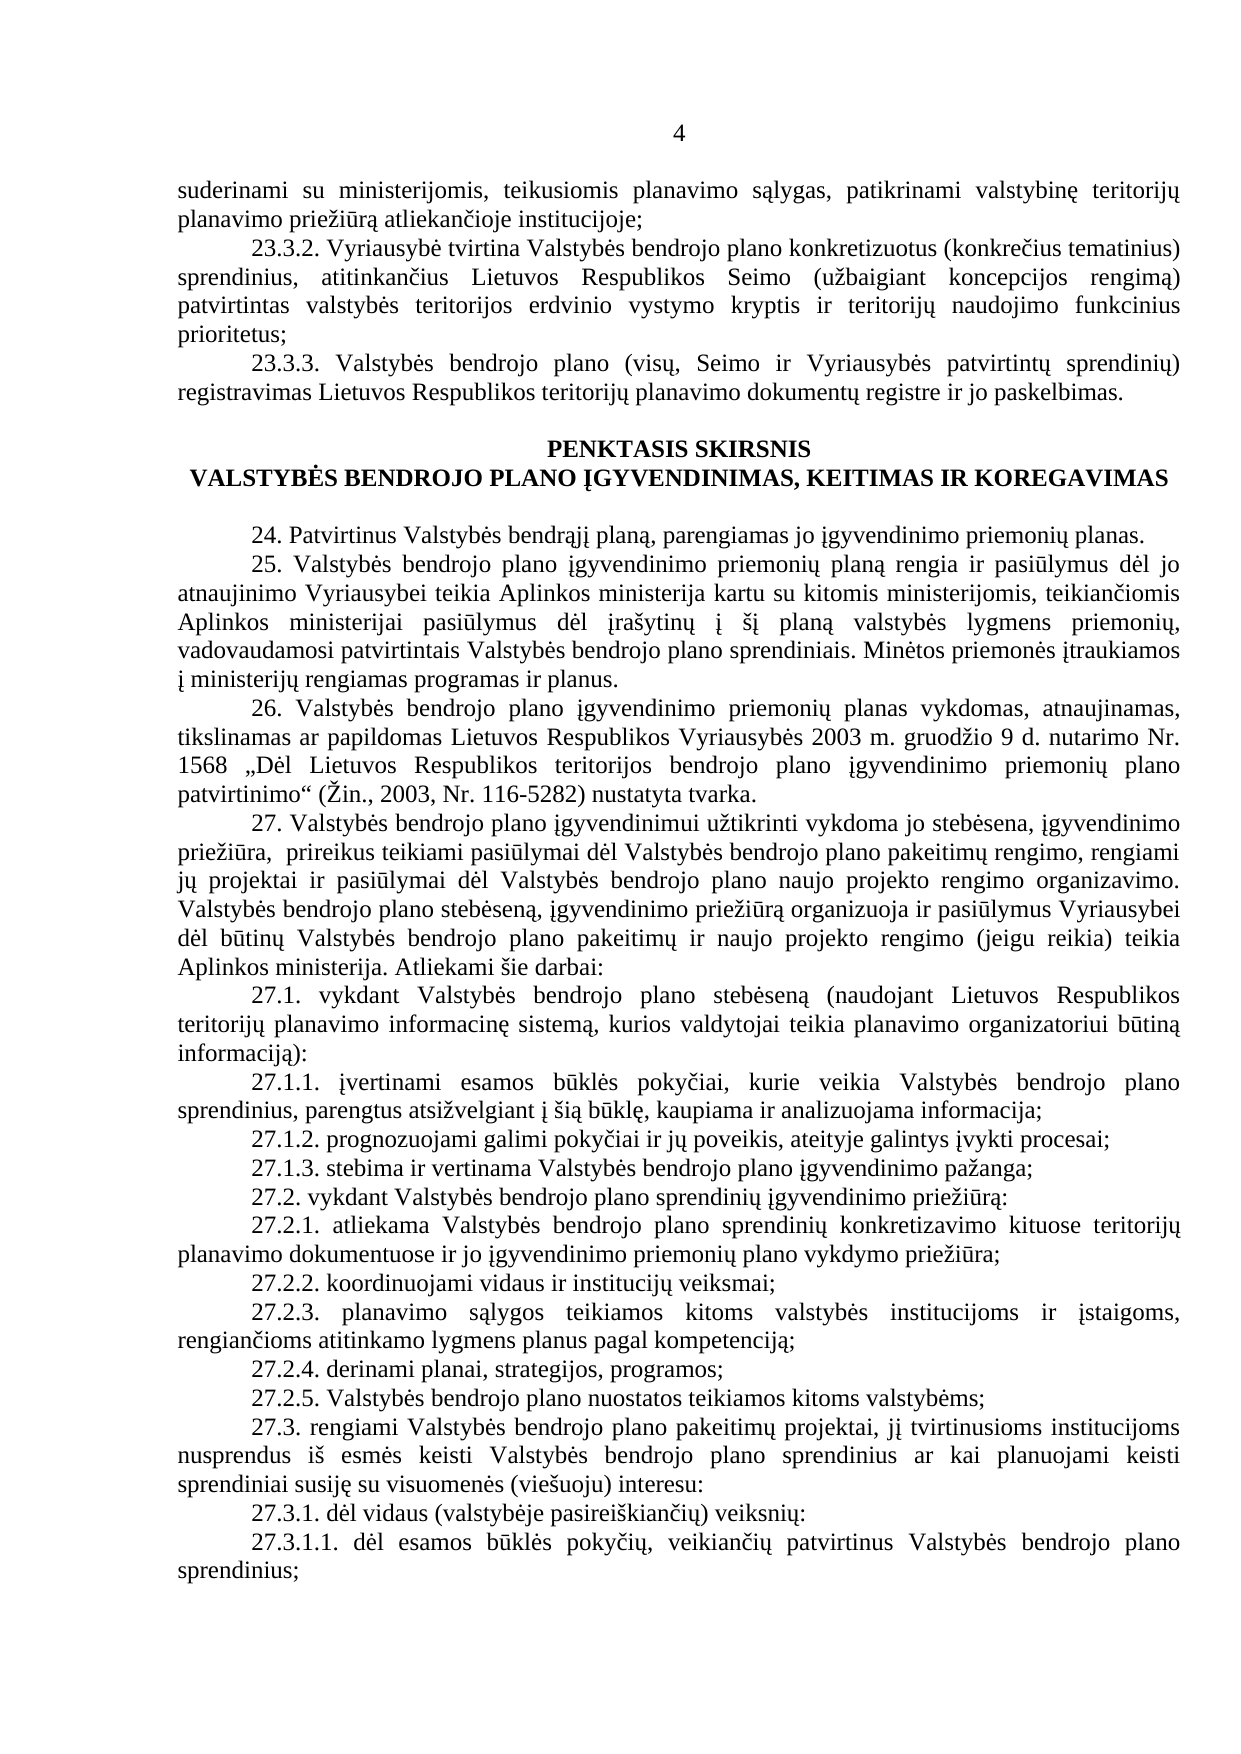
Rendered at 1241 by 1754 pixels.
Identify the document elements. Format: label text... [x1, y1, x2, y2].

text 27. Valstybės bendrojo plano įgyvendinimui užtikrinti vykdoma jo stebėsena, įgyvendinimo priežiūra, prireikus teikiami pasiūlymai dėl Valstybės bendrojo plano pakeitimų rengimo, rengiami jų projektai ir pasiūlymai dėl Valstybės bendrojo plano naujo projekto rengimo organizavimo. Valstybės bendrojo plano stebėseną, įgyvendinimo priežiūrą organizuoja ir pasiūlymus Vyriausybei dėl būtinų Valstybės bendrojo plano pakeitimų ir naujo projekto rengimo (jeigu reikia) teikia Aplinkos ministerija. Atliekami šie darbai: [177, 808, 1181, 981]
text 25. Valstybės bendrojo plano įgyvendinimo priemonių planą rengia ir pasiūlymus dėl jo atnaujinimo Vyriausybei teikia Aplinkos ministerija kartu su kitomis ministerijomis, teikiančiomis Aplinkos ministerijai pasiūlymus dėl įrašytinų į šį planą valstybės lygmens priemonių, vadovaudamosi patvirtintais Valstybės bendrojo plano sprendiniais. Minėtos priemonės įtraukiamos į ministerijų rengiamas programas ir planus. [177, 549, 1181, 693]
text 27.1.3. stebima ir vertinama Valstybės bendrojo plano įgyvendinimo pažanga; [177, 1153, 1181, 1182]
text 27.1.1. įvertinami esamos būklės pokyčiai, kurie veikia Valstybės bendrojo plano sprendinius, parengtus atsižvelgiant į šią būklę, kaupiama ir analizuojama informacija; [177, 1067, 1181, 1124]
text 27.1. vykdant Valstybės bendrojo plano stebėseną (naudojant Lietuvos Respublikos teritorijų planavimo informacinę sistemą, kurios valdytojai teikia planavimo organizatoriui būtiną informaciją): [177, 981, 1181, 1067]
text PENKTASIS SKIRSNIS [177, 434, 1181, 463]
text suderinami su ministerijomis, teikusiomis planavimo sąlygas, patikrinami valstybinę teritorijų planavimo priežiūrą atliekančioje institucijoje; [177, 176, 1181, 233]
text 27.3.1.1. dėl esamos būklės pokyčių, veikiančių patvirtinus Valstybės bendrojo plano sprendinius; [177, 1527, 1181, 1584]
text VALSTYBĖS BENDROJO PLANO ĮGYVENDINIMAS, KEITIMAS IR KOREGAVIMAS [177, 463, 1181, 492]
text 23.3.2. Vyriausybė tvirtina Valstybės bendrojo plano konkretizuotus (konkrečius tematinius) sprendinius, atitinkančius Lietuvos Respublikos Seimo (užbaigiant koncepcijos rengimą) patvirtintas valstybės teritorijos erdvinio vystymo kryptis ir teritorijų naudojimo funkcinius prioritetus; [177, 233, 1181, 348]
text 26. Valstybės bendrojo plano įgyvendinimo priemonių planas vykdomas, atnaujinamas, tikslinamas ar papildomas Lietuvos Respublikos Vyriausybės 2003 m. gruodžio 9 d. nutarimo Nr. 1568 „Dėl Lietuvos Respublikos teritorijos bendrojo plano įgyvendinimo priemonių plano patvirtinimo“ (Žin., 2003, Nr. 116-5282) nustatyta tvarka. [177, 693, 1181, 808]
text 27.2.3. planavimo sąlygos teikiamos kitoms valstybės institucijoms ir įstaigoms, rengiančioms atitinkamo lygmens planus pagal kompetenciją; [177, 1297, 1181, 1354]
text 27.2. vykdant Valstybės bendrojo plano sprendinių įgyvendinimo priežiūrą: [177, 1182, 1181, 1211]
text 27.2.4. derinami planai, strategijos, programos; [177, 1354, 1181, 1383]
text 27.3. rengiami Valstybės bendrojo plano pakeitimų projektai, jį tvirtinusioms institucijoms nusprendus iš esmės keisti Valstybės bendrojo plano sprendinius ar kai planuojami keisti sprendiniai susiję su visuomenės (viešuoju) interesu: [177, 1412, 1181, 1498]
text 27.2.1. atliekama Valstybės bendrojo plano sprendinių konkretizavimo kituose teritorijų planavimo dokumentuose ir jo įgyvendinimo priemonių plano vykdymo priežiūra; [177, 1211, 1181, 1268]
text 24. Patvirtinus Valstybės bendrąjį planą, parengiamas jo įgyvendinimo priemonių planas. [177, 521, 1181, 549]
text 23.3.3. Valstybės bendrojo plano (visų, Seimo ir Vyriausybės patvirtintų sprendinių) registravimas Lietuvos Respublikos teritorijų planavimo dokumentų registre ir jo paskelbimas. [177, 348, 1181, 406]
text 27.3.1. dėl vidaus (valstybėje pasireiškiančių) veiksnių: [177, 1498, 1181, 1527]
text 27.1.2. prognozuojami galimi pokyčiai ir jų poveikis, ateityje galintys įvykti procesai; [177, 1124, 1181, 1153]
text 27.2.2. koordinuojami vidaus ir institucijų veiksmai; [177, 1268, 1181, 1297]
text 27.2.5. Valstybės bendrojo plano nuostatos teikiamos kitoms valstybėms; [177, 1383, 1181, 1412]
